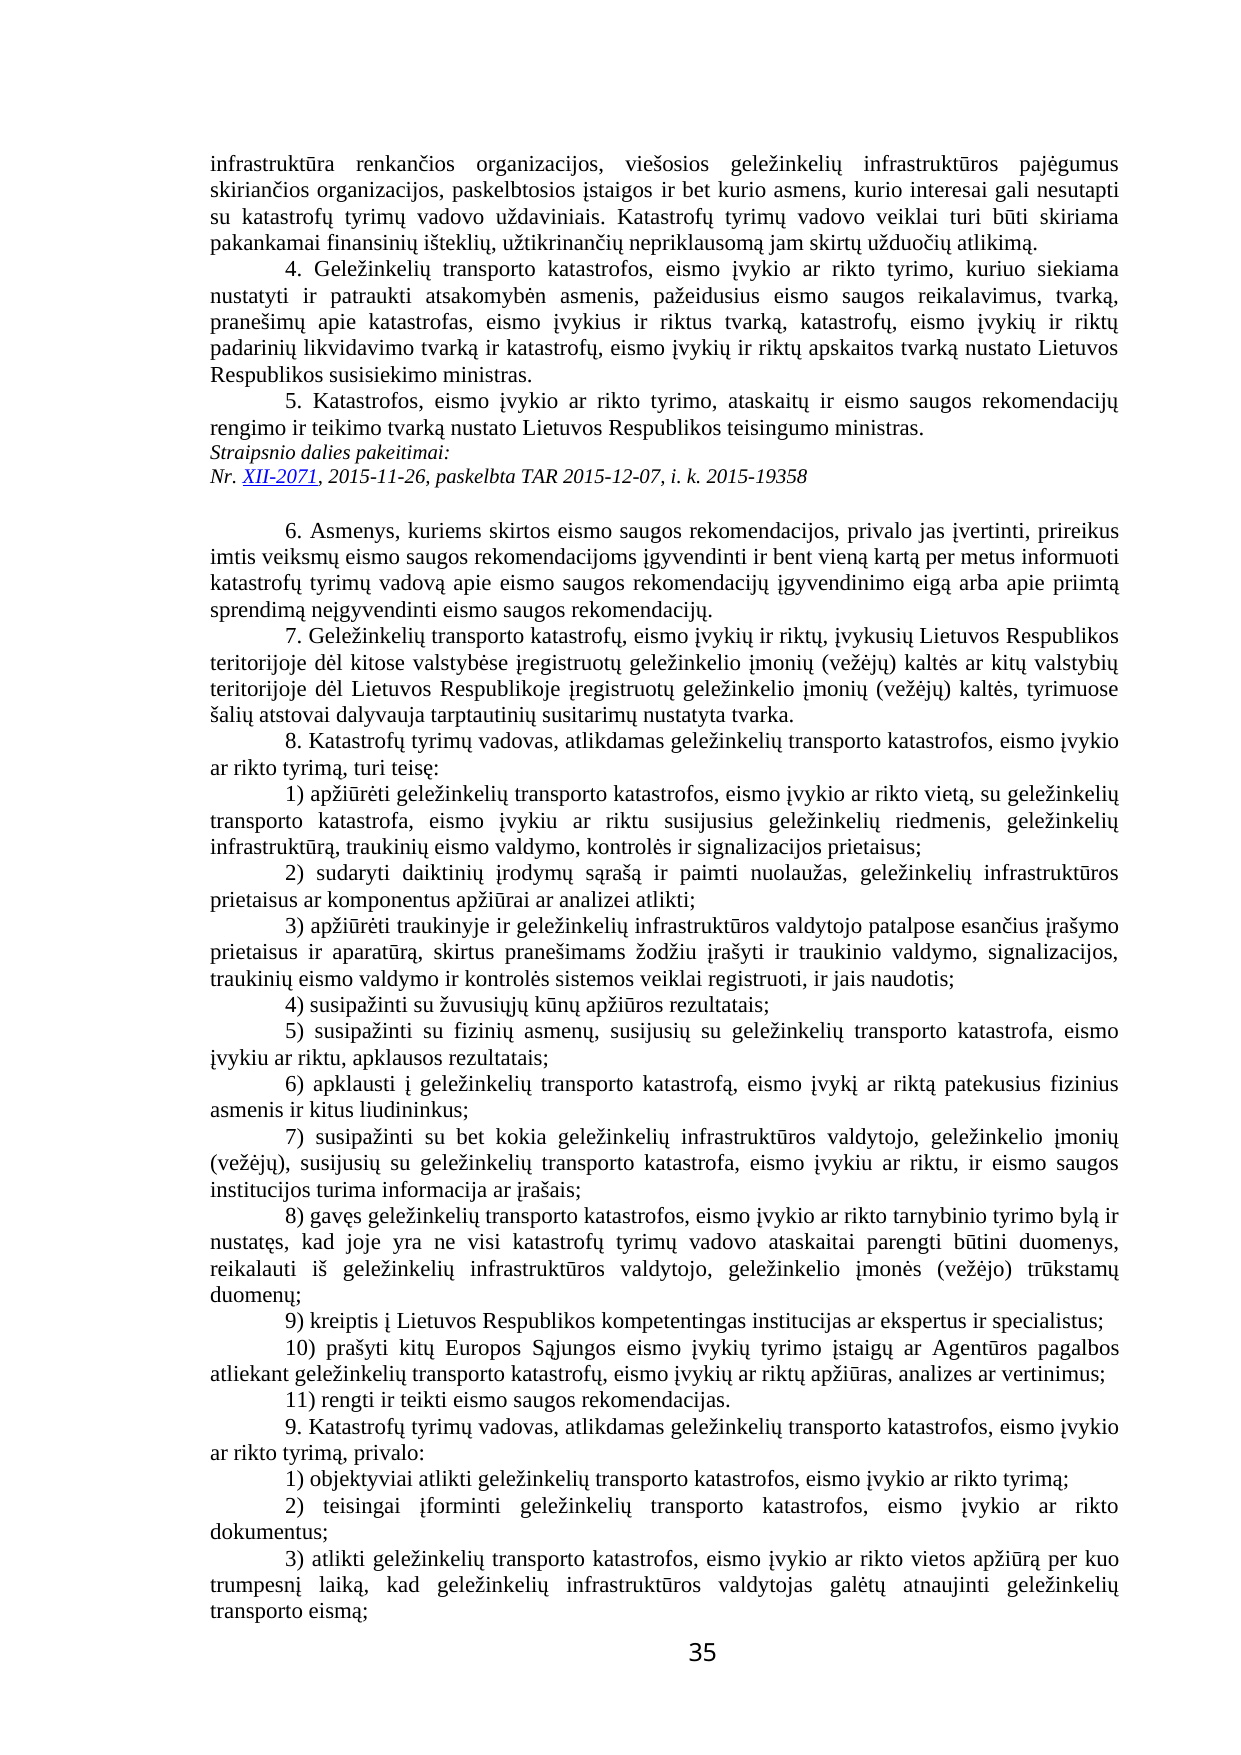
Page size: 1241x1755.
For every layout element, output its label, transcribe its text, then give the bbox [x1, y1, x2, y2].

text 3) apžiūrėti traukinyje ir geležinkelių infrastruktūros valdytojo patalpose esančius įrašymo prietaisus ir aparatūrą, skirtus pranešimams žodžiu įrašyti ir traukinio valdymo, signalizacijos, traukinių eismo valdymo ir kontrolės sistemos veiklai registruoti, ir jais naudotis; [210, 912, 1120, 991]
text 8. Katastrofų tyrimų vadovas, atlikdamas geležinkelių transporto katastrofos, eismo įvykio ar rikto tyrimą, turi teisę: [210, 728, 1120, 780]
text 3) atlikti geležinkelių transporto katastrofos, eismo įvykio ar rikto vietos apžiūrą per kuo trumpesnį laiką, kad geležinkelių infrastruktūros valdytojas galėtų atnaujinti geležinkelių transporto eismą; [210, 1544, 1120, 1624]
text 7) susipažinti su bet kokia geležinkelių infrastruktūros valdytojo, geležinkelio įmonių (vežėjų), susijusių su geležinkelių transporto katastrofa, eismo įvykiu ar riktu, ir eismo saugos institucijos turima informacija ar įrašais; [210, 1123, 1120, 1202]
text 2) teisingai įforminti geležinkelių transporto katastrofos, eismo įvykio ar rikto dokumentus; [210, 1492, 1120, 1544]
text 5) susipažinti su fizinių asmenų, susijusių su geležinkelių transporto katastrofa, eismo įvykiu ar riktu, apklausos rezultatais; [210, 1017, 1120, 1070]
text 1) objektyviai atlikti geležinkelių transporto katastrofos, eismo įvykio ar rikto tyrimą; [210, 1466, 1120, 1492]
text Straipsnio dalies pakeitimai: [210, 440, 1120, 464]
text 9) kreiptis į Lietuvos Respublikos kompetentingas institucijas ar ekspertus ir specialistus; [210, 1307, 1120, 1334]
text 10) prašyti kitų Europos Sąjungos eismo įvykių tyrimo įstaigų ar Agentūros pagalbos atliekant geležinkelių transporto katastrofų, eismo įvykių ar riktų apžiūras, analizes ar vertinimus; [210, 1334, 1120, 1386]
text 6) apklausti į geležinkelių transporto katastrofą, eismo įvykį ar riktą patekusius fizinius asmenis ir kitus liudininkus; [210, 1070, 1120, 1123]
text 11) rengti ir teikti eismo saugos rekomendacijas. [210, 1386, 1120, 1413]
text 2) sudaryti daiktinių įrodymų sąrašą ir paimti nuolaužas, geležinkelių infrastruktūros prietaisus ar komponentus apžiūrai ar analizei atlikti; [210, 859, 1120, 912]
text 8) gavęs geležinkelių transporto katastrofos, eismo įvykio ar rikto tarnybinio tyrimo bylą ir nustatęs, kad joje yra ne visi katastrofų tyrimų vadovo ataskaitai parengti būtini duomenys, reikalauti iš geležinkelių infrastruktūros valdytojo, geležinkelio įmonės (vežėjo) trūkstamų duomenų; [210, 1202, 1120, 1307]
text 4. Geležinkelių transporto katastrofos, eismo įvykio ar rikto tyrimo, kuriuo siekiama nustatyti ir patraukti atsakomybėn asmenis, pažeidusius eismo saugos reikalavimus, tvarką, pranešimų apie katastrofas, eismo įvykius ir riktus tvarką, katastrofų, eismo įvykių ir riktų padarinių likvidavimo tvarką ir katastrofų, eismo įvykių ir riktų apskaitos tvarką nustato Lietuvos Respublikos susisiekimo ministras. [210, 255, 1120, 387]
text 7. Geležinkelių transporto katastrofų, eismo įvykių ir riktų, įvykusių Lietuvos Respublikos teritorijoje dėl kitose valstybėse įregistruotų geležinkelio įmonių (vežėjų) kaltės ar kitų valstybių teritorijoje dėl Lietuvos Respublikoje įregistruotų geležinkelio įmonių (vežėjų) kaltės, tyrimuose šalių atstovai dalyvauja tarptautinių susitarimų nustatyta tvarka. [210, 622, 1120, 728]
text 6. Asmenys, kuriems skirtos eismo saugos rekomendacijos, privalo jas įvertinti, prireikus imtis veiksmų eismo saugos rekomendacijoms įgyvendinti ir bent vieną kartą per metus informuoti katastrofų tyrimų vadovą apie eismo saugos rekomendacijų įgyvendinimo eigą arba apie priimtą sprendimą neįgyvendinti eismo saugos rekomendacijų. [210, 517, 1120, 622]
text infrastruktūra renkančios organizacijos, viešosios geležinkelių infrastruktūros pajėgumus skiriančios organizacijos, paskelbtosios įstaigos ir bet kurio asmens, kurio interesai gali nesutapti su katastrofų tyrimų vadovo uždaviniais. Katastrofų tyrimų vadovo veiklai turi būti skiriama pakankamai finansinių išteklių, užtikrinančių nepriklausomą jam skirtų užduočių atlikimą. [210, 150, 1120, 255]
text 5. Katastrofos, eismo įvykio ar rikto tyrimo, ataskaitų ir eismo saugos rekomendacijų rengimo ir teikimo tvarką nustato Lietuvos Respublikos teisingumo ministras. [210, 387, 1120, 440]
text Nr. XII-2071, 2015-11-26, paskelbta TAR 2015-12-07, i. k. 2015-19358 [210, 464, 1120, 488]
text 9. Katastrofų tyrimų vadovas, atlikdamas geležinkelių transporto katastrofos, eismo įvykio ar rikto tyrimą, privalo: [210, 1413, 1120, 1466]
text 4) susipažinti su žuvusiųjų kūnų apžiūros rezultatais; [210, 991, 1120, 1017]
text 1) apžiūrėti geležinkelių transporto katastrofos, eismo įvykio ar rikto vietą, su geležinkelių transporto katastrofa, eismo įvykiu ar riktu susijusius geležinkelių riedmenis, geležinkelių infrastruktūrą, traukinių eismo valdymo, kontrolės ir signalizacijos prietaisus; [210, 780, 1120, 859]
